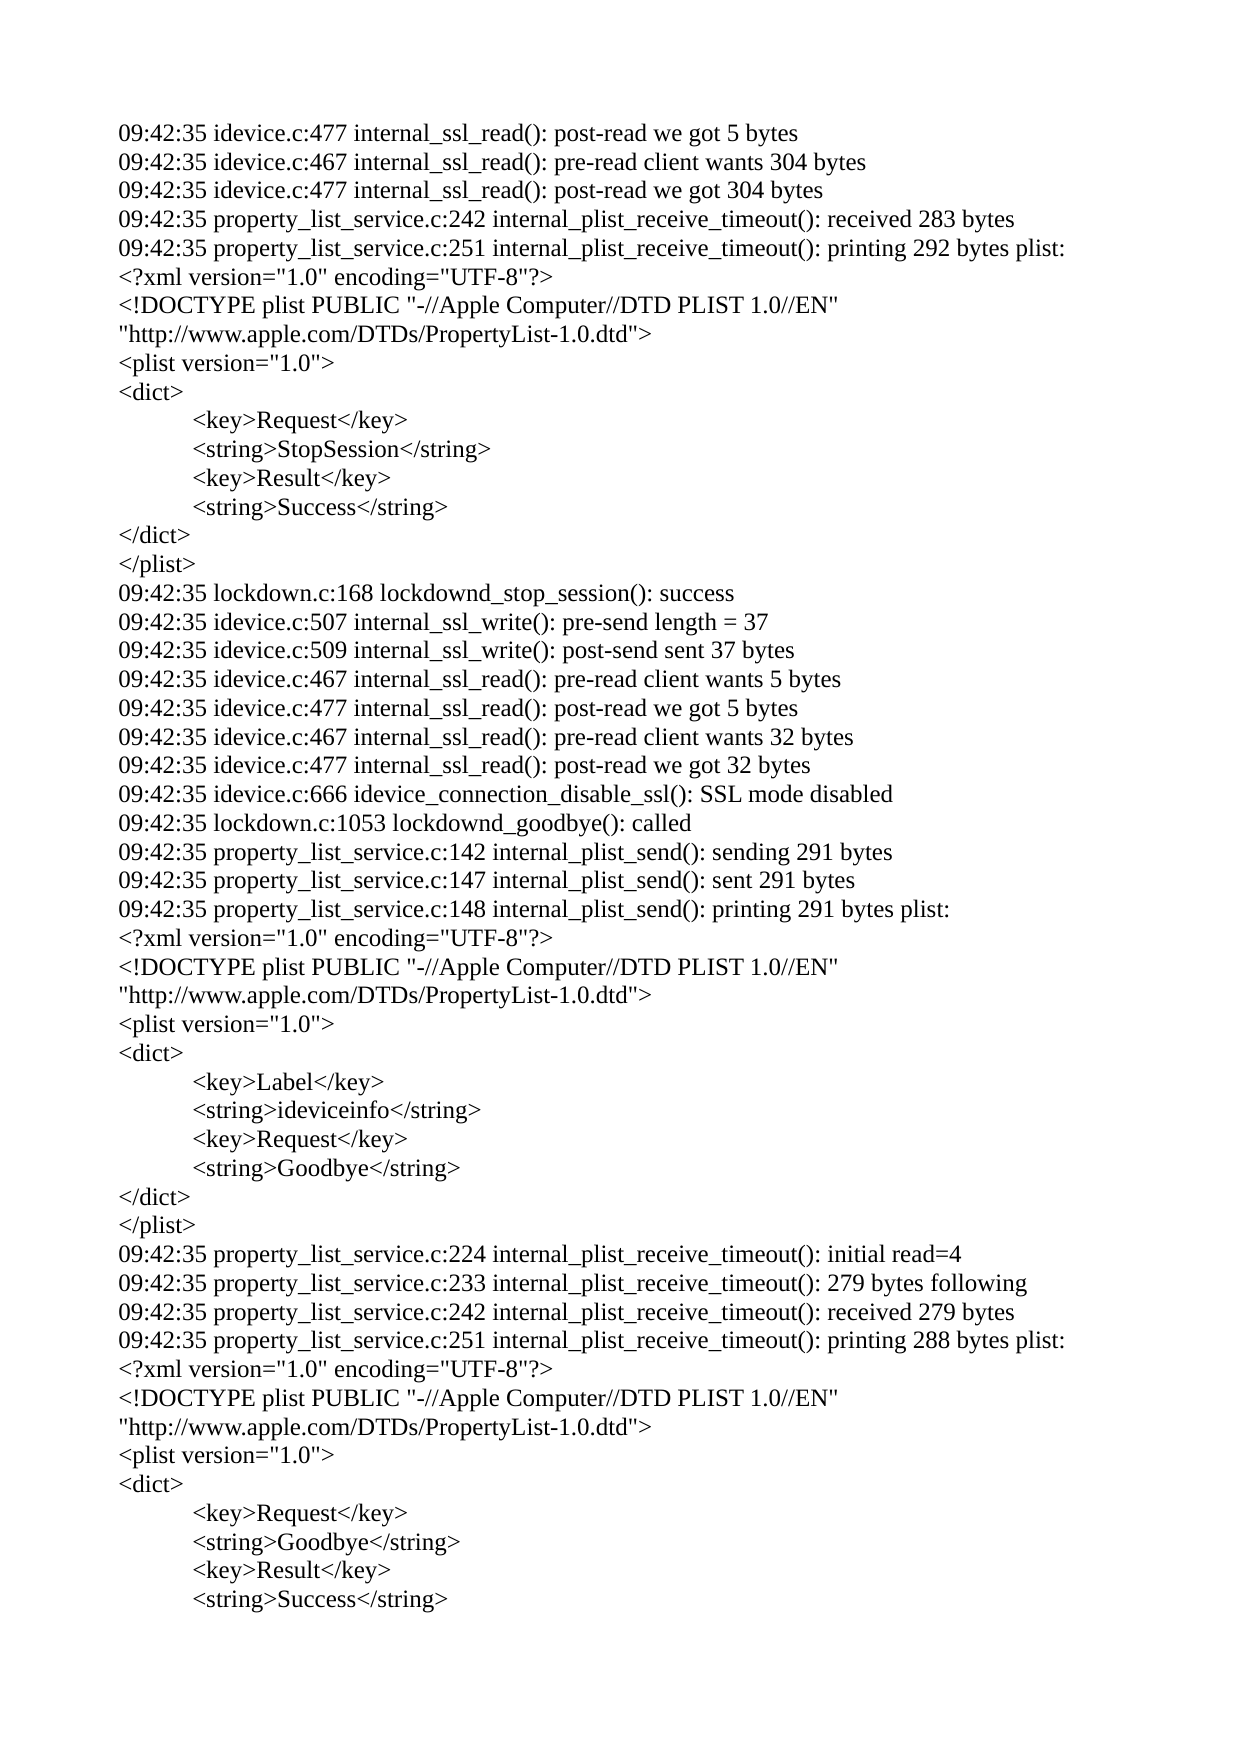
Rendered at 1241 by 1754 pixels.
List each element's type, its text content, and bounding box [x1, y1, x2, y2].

text 09:42:35 property_list_service.c:233 internal_plist_receive_timeout(): 279 bytes following [118, 1268, 1122, 1297]
text <dict> [118, 377, 1122, 406]
text 09:42:35 idevice.c:477 internal_ssl_read(): post-read we got 304 bytes [118, 176, 1122, 204]
text </plist> [118, 549, 1122, 578]
text 09:42:35 idevice.c:507 internal_ssl_write(): pre-send length = 37 [118, 607, 1122, 636]
text 09:42:35 property_list_service.c:242 internal_plist_receive_timeout(): received 283 bytes [118, 204, 1122, 233]
text 09:42:35 idevice.c:467 internal_ssl_read(): pre-read client wants 304 bytes [118, 147, 1122, 176]
text <?xml version="1.0" encoding="UTF-8"?> [118, 1354, 1122, 1383]
text 09:42:35 idevice.c:509 internal_ssl_write(): post-send sent 37 bytes [118, 636, 1122, 664]
text 09:42:35 idevice.c:477 internal_ssl_read(): post-read we got 5 bytes [118, 693, 1122, 722]
text <dict> [118, 1038, 1122, 1067]
text <plist version="1.0"> [118, 348, 1122, 377]
text 09:42:35 property_list_service.c:224 internal_plist_receive_timeout(): initial read=4 [118, 1239, 1122, 1268]
text <key>Request</key> [118, 406, 1122, 434]
text <string>Success</string> [118, 1584, 1122, 1613]
text <string>Goodbye</string> [118, 1153, 1122, 1182]
text <key>Request</key> [118, 1498, 1122, 1527]
text </dict> [118, 1182, 1122, 1211]
text <string>Goodbye</string> [118, 1527, 1122, 1556]
text 09:42:35 lockdown.c:1053 lockdownd_goodbye(): called [118, 808, 1122, 837]
text <dict> [118, 1469, 1122, 1498]
text <key>Result</key> [118, 463, 1122, 492]
text <!DOCTYPE plist PUBLIC "-//Apple Computer//DTD PLIST 1.0//EN" "http://www.apple.com/DTDs/PropertyList-1.0.dtd"> [118, 291, 1122, 348]
text <key>Result</key> [118, 1556, 1122, 1584]
text 09:42:35 property_list_service.c:242 internal_plist_receive_timeout(): received 279 bytes [118, 1297, 1122, 1326]
text 09:42:35 idevice.c:477 internal_ssl_read(): post-read we got 32 bytes [118, 751, 1122, 779]
text <string>Success</string> [118, 492, 1122, 521]
text 09:42:35 idevice.c:477 internal_ssl_read(): post-read we got 5 bytes [118, 118, 1122, 147]
text <!DOCTYPE plist PUBLIC "-//Apple Computer//DTD PLIST 1.0//EN" "http://www.apple.com/DTDs/PropertyList-1.0.dtd"> [118, 1383, 1122, 1441]
text <string>StopSession</string> [118, 434, 1122, 463]
text <?xml version="1.0" encoding="UTF-8"?> [118, 923, 1122, 952]
text 09:42:35 idevice.c:467 internal_ssl_read(): pre-read client wants 5 bytes [118, 664, 1122, 693]
text </plist> [118, 1211, 1122, 1239]
text 09:42:35 lockdown.c:168 lockdownd_stop_session(): success [118, 578, 1122, 607]
text 09:42:35 property_list_service.c:148 internal_plist_send(): printing 291 bytes plist: [118, 894, 1122, 923]
text <?xml version="1.0" encoding="UTF-8"?> [118, 262, 1122, 291]
text <key>Label</key> [118, 1067, 1122, 1096]
text <plist version="1.0"> [118, 1441, 1122, 1469]
text 09:42:35 property_list_service.c:142 internal_plist_send(): sending 291 bytes [118, 837, 1122, 866]
text </dict> [118, 521, 1122, 549]
text <plist version="1.0"> [118, 1009, 1122, 1038]
text 09:42:35 idevice.c:467 internal_ssl_read(): pre-read client wants 32 bytes [118, 722, 1122, 751]
text 09:42:35 property_list_service.c:251 internal_plist_receive_timeout(): printing 288 bytes plist: [118, 1326, 1122, 1354]
text 09:42:35 idevice.c:666 idevice_connection_disable_ssl(): SSL mode disabled [118, 779, 1122, 808]
text <string>ideviceinfo</string> [118, 1096, 1122, 1124]
text <key>Request</key> [118, 1124, 1122, 1153]
text <!DOCTYPE plist PUBLIC "-//Apple Computer//DTD PLIST 1.0//EN" "http://www.apple.com/DTDs/PropertyList-1.0.dtd"> [118, 952, 1122, 1009]
text 09:42:35 property_list_service.c:147 internal_plist_send(): sent 291 bytes [118, 866, 1122, 894]
text 09:42:35 property_list_service.c:251 internal_plist_receive_timeout(): printing 292 bytes plist: [118, 233, 1122, 262]
